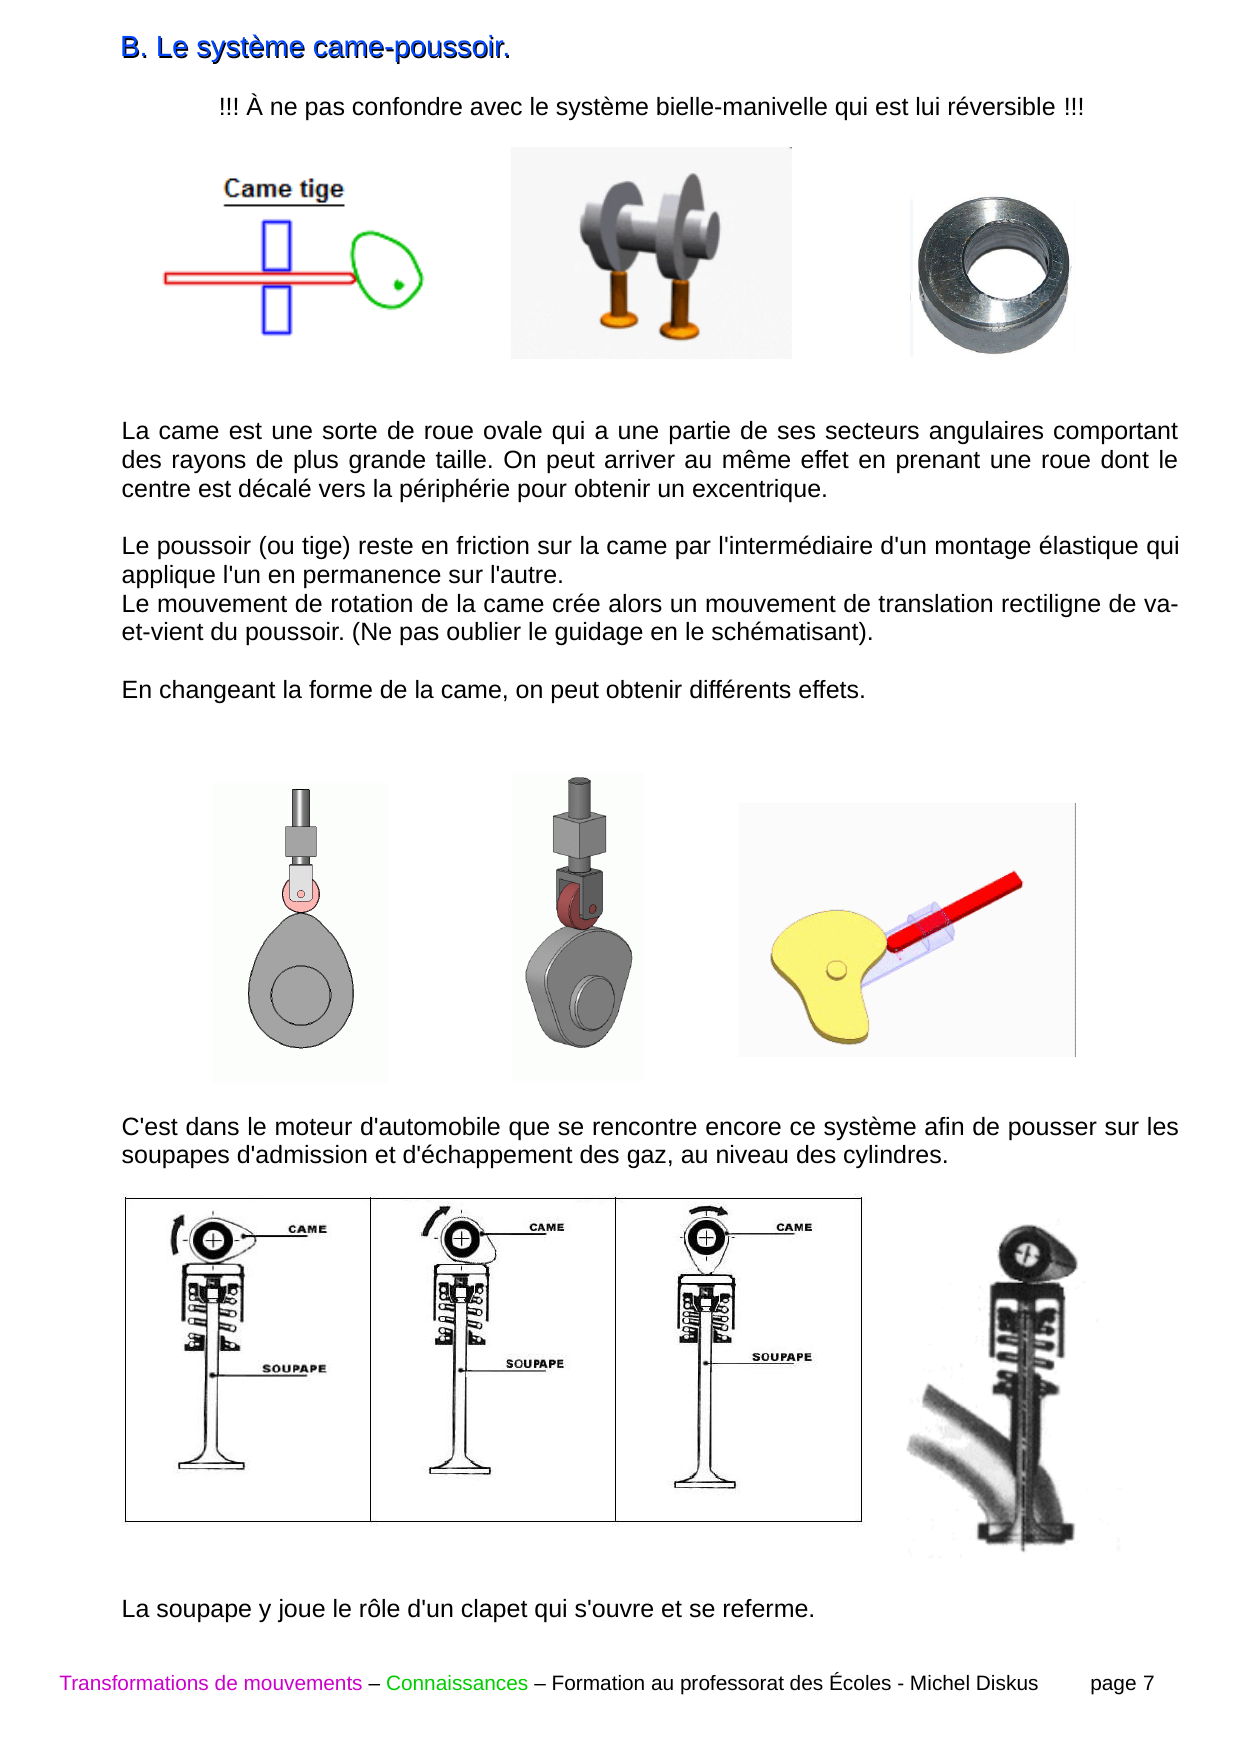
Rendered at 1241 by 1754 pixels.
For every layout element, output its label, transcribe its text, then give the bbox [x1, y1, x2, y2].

picture [154, 166, 432, 351]
text Le mouvement de rotation de la came crée alors un mouvement de translation rectiligne de va-et-vient du poussoir. (Ne pas oublier le guidage en le schématisant). [121, 589, 1181, 646]
picture [910, 193, 1075, 357]
picture [904, 1183, 1139, 1594]
text La soupape y joue le rôle d'un clapet qui s'ouvre et se referme. [121, 1169, 1181, 1623]
text Le poussoir (ou tige) reste en friction sur la came par l'intermédiaire d'un montage élastique qui applique l'un en permanence sur l'autre. [121, 531, 1181, 589]
text B. Le système came-poussoir. [120, 29, 1181, 63]
picture [212, 783, 389, 1083]
text !!! À ne pas confondre avec le système bielle-manivelle qui est lui réversible !!! [121, 92, 1181, 121]
picture [512, 773, 645, 1081]
text La came est une sorte de roue ovale qui a une partie de ses secteurs angulaires comportant des rayons de plus grande taille. On peut arriver au même effet en prenant une roue dont le centre est décalé vers la périphérie pour obtenir un excentrique. [121, 416, 1181, 502]
picture [510, 147, 792, 359]
text C'est dans le moteur d'automobile que se rencontre encore ce système afin de pousser sur les soupapes d'admission et d'échappement des gaz, au niveau des cylindres. [121, 1112, 1181, 1169]
text En changeant la forme de la came, on peut obtenir différents effets. [121, 675, 1181, 704]
picture [738, 803, 1076, 1057]
picture [120, 1193, 872, 1532]
